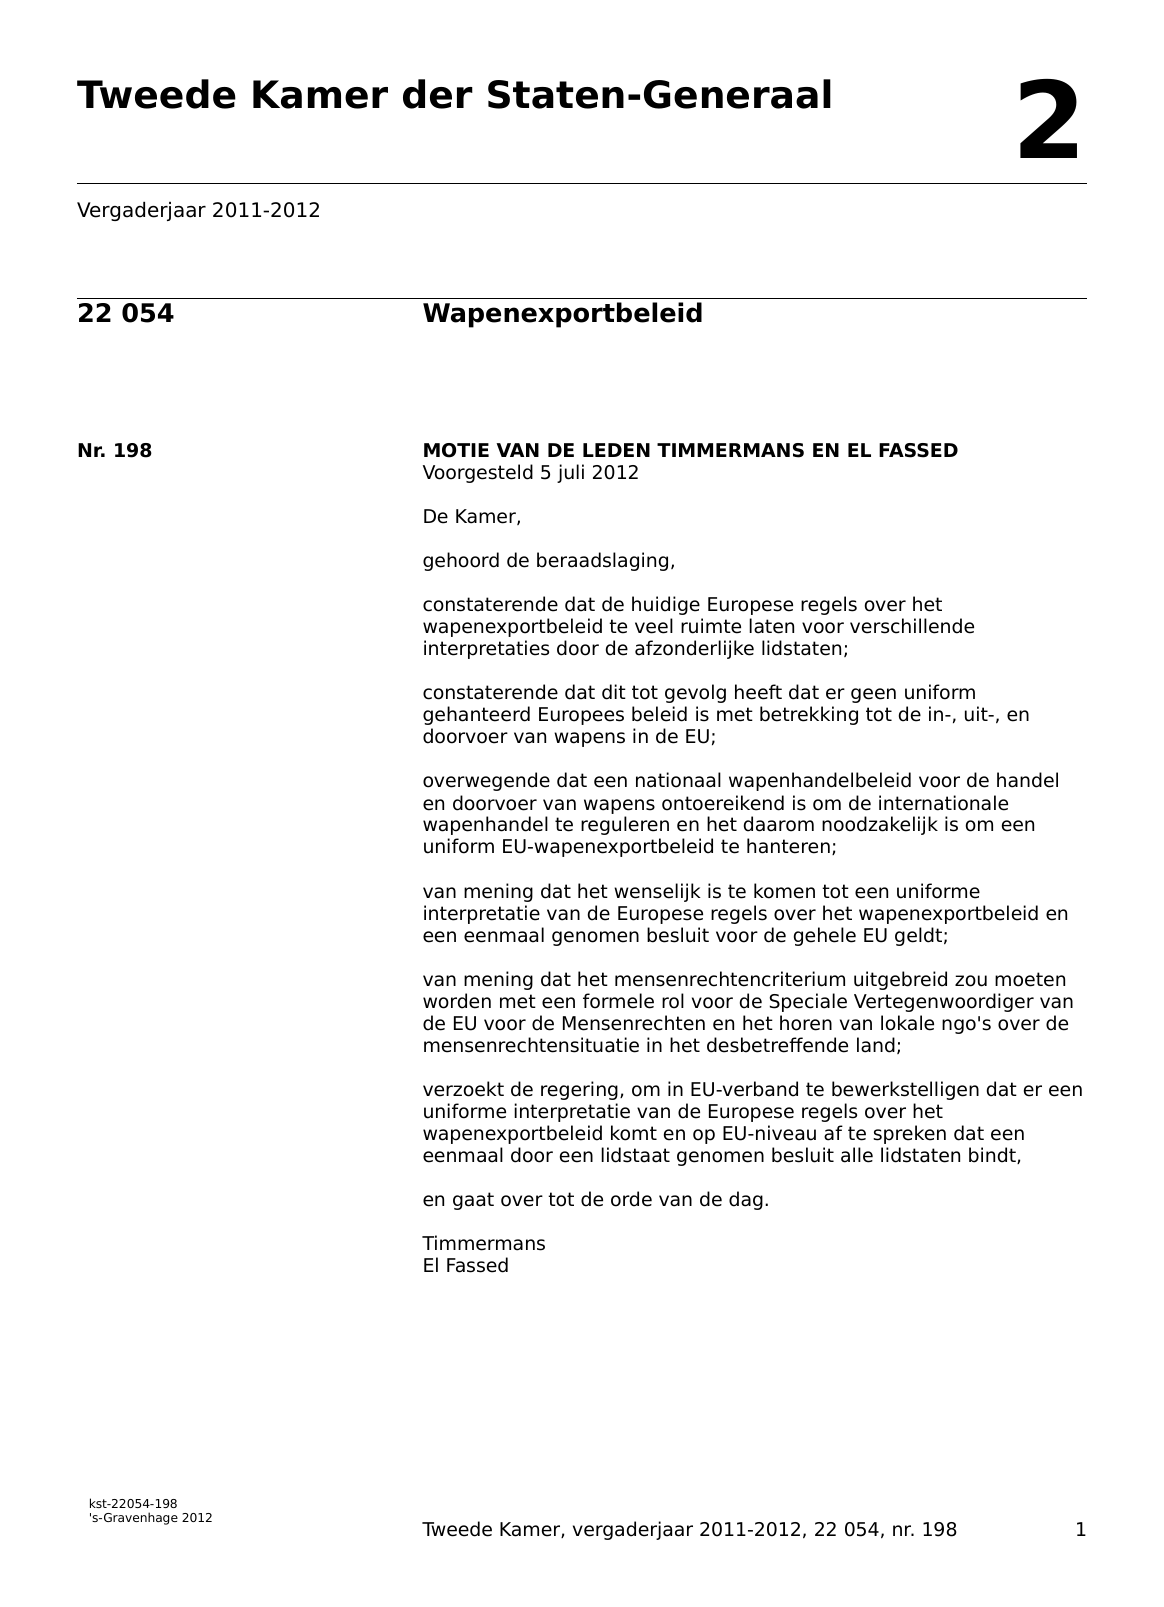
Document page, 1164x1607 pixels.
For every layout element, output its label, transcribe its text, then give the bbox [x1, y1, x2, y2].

text Voorgesteld 5 juli 2012 [422, 462, 1087, 484]
text De Kamer, [422, 506, 1087, 528]
text constaterende dat de huidige Europese regels over het wapenexportbeleid te veel ruimte laten voor verschillende interpretaties door de afzonderlijke lidstaten; [422, 594, 1087, 660]
subtitle 22 054 Wapenexportbeleid [77, 299, 1087, 329]
subtitle Nr. 198 MOTIE VAN DE LEDEN TIMMERMANS EN EL FASSED [77, 440, 1087, 462]
text 's-Gravenhage 2012 [88, 1511, 323, 1525]
text verzoekt de regering, om in EU-verband te bewerkstelligen dat er een uniforme interpretatie van de Europese regels over het wapenexportbeleid komt en op EU-niveau af te spreken dat een eenmaal door een lidstaat genomen besluit alle lidstaten bindt, [422, 1079, 1087, 1167]
text El Fassed [422, 1255, 1087, 1277]
text kst-22054-198 [88, 1497, 323, 1511]
text Timmermans [422, 1233, 1087, 1255]
table_header 2 [886, 59, 1087, 183]
table_cell Vergaderjaar 2011-2012 [77, 184, 1087, 298]
text constaterende dat dit tot gevolg heeft dat er geen uniform gehanteerd Europees beleid is met betrekking tot de in-, uit-, en doorvoer van wapens in de EU; [422, 682, 1087, 748]
text overwegende dat een nationaal wapenhandelbeleid voor de handel en doorvoer van wapens ontoereikend is om de internationale wapenhandel te reguleren en het daarom noodzakelijk is om een uniform EU-wapenexportbeleid te hanteren; [422, 770, 1087, 858]
text en gaat over tot de orde van de dag. [422, 1189, 1087, 1211]
text gehoord de beraadslaging, [422, 550, 1087, 572]
text van mening dat het mensenrechtencriterium uitgebreid zou moeten worden met een formele rol voor de Speciale Vertegenwoordiger van de EU voor de Mensenrechten en het horen van lokale ngo's over de mensenrechtensituatie in het desbetreffende land; [422, 969, 1087, 1057]
table_header Tweede Kamer der Staten-Generaal [77, 59, 886, 183]
text van mening dat het wenselijk is te komen tot een uniforme interpretatie van de Europese regels over het wapenexportbeleid en een eenmaal genomen besluit voor de gehele EU geldt; [422, 881, 1087, 946]
